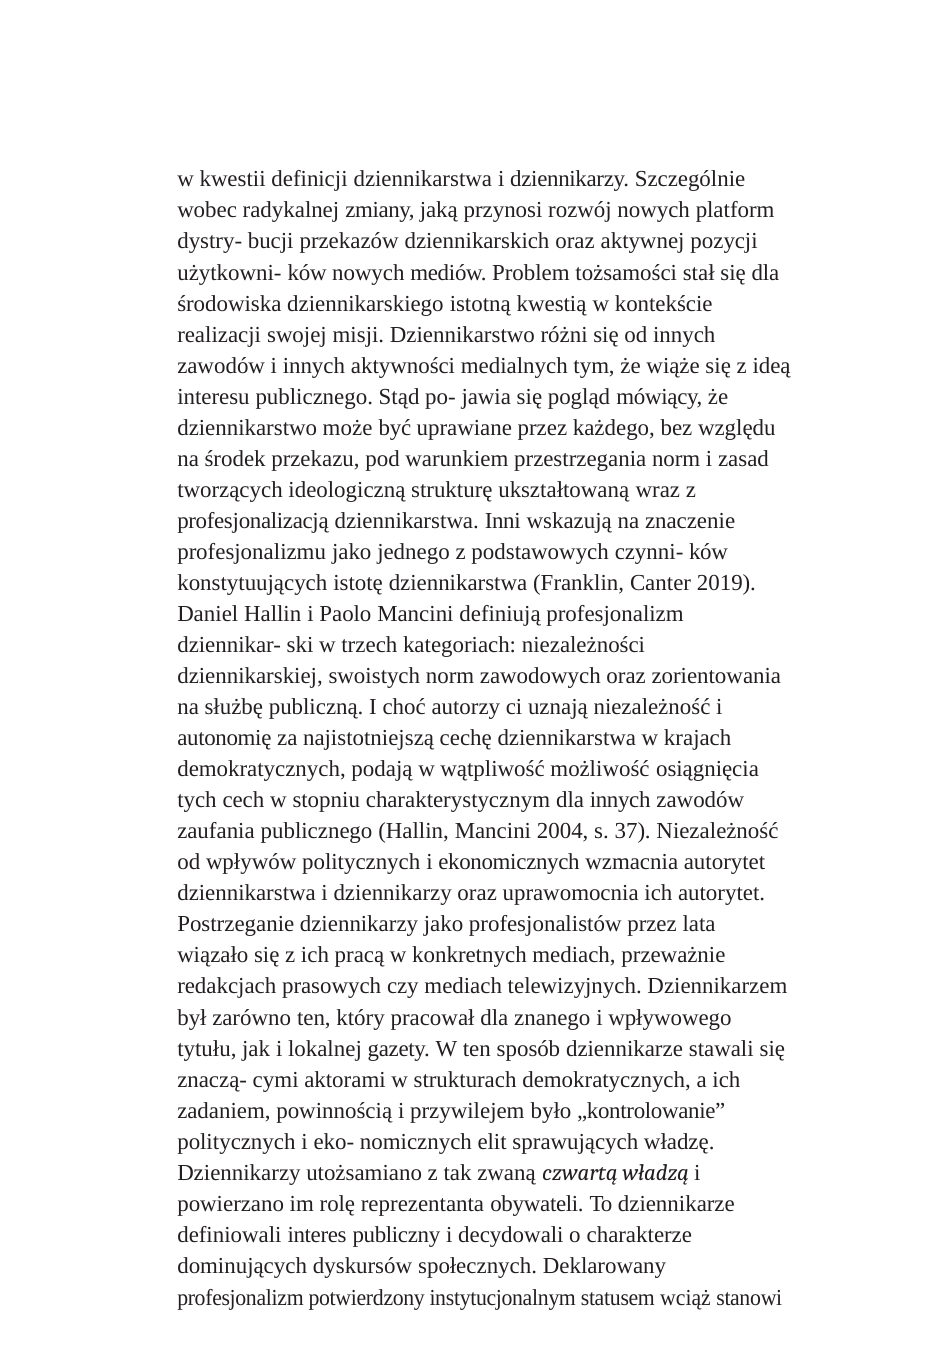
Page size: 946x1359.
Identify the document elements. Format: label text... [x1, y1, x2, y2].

text w kwestii definicji dziennikarstwa i dziennikarzy. Szczególnie wobec radykalnej zmiany, jaką przynosi rozwój nowych platform dystry- bucji przekazów dziennikarskich oraz aktywnej pozycji użytkowni- ków nowych mediów. Problem tożsamości stał się dla środowiska dziennikarskiego istotną kwestią w kontekście realizacji swojej misji. Dziennikarstwo różni się od innych zawodów i innych aktywności medialnych tym, że wiąże się z ideą interesu publicznego. Stąd po- jawia się pogląd mówiący, że dziennikarstwo może być uprawiane przez każdego, bez względu na środek przekazu, pod warunkiem przestrzegania norm i zasad tworzących ideologiczną strukturę ukształtowaną wraz z profesjonalizacją dziennikarstwa. Inni wskazują na znaczenie profesjonalizmu jako jednego z podstawowych czynni- ków konstytuujących istotę dziennikarstwa (Franklin, Canter 2019). Daniel Hallin i Paolo Mancini definiują profesjonalizm dziennikar- ski w trzech kategoriach: niezależności dziennikarskiej, swoistych norm zawodowych oraz zorientowania na służbę publiczną. I choć autorzy ci uznają niezależność i autonomię za najistotniejszą cechę dziennikarstwa w krajach demokratycznych, podają w wątpliwość możliwość osiągnięcia tych cech w stopniu charakterystycznym dla innych zawodów zaufania publicznego (Hallin, Mancini 2004, s. 37). Niezależność od wpływów politycznych i ekonomicznych wzmacnia autorytet dziennikarstwa i dziennikarzy oraz uprawomocnia ich autorytet. Postrzeganie dziennikarzy jako profesjonalistów przez lata wiązało się z ich pracą w konkretnych mediach, przeważnie redakcjach prasowych czy mediach telewizyjnych. Dziennikarzem był zarówno ten, który pracował dla znanego i wpływowego tytułu, jak i lokalnej gazety. W ten sposób dziennikarze stawali się znaczą- cymi aktorami w strukturach demokratycznych, a ich zadaniem, powinnością i przywilejem było „kontrolowanie” politycznych i eko- nomicznych elit sprawujących władzę. Dziennikarzy utożsamiano z tak zwaną czwartą władzą i powierzano im rolę reprezentanta obywateli. To dziennikarze definiowali interes publiczny i decydowali o charakterze dominujących dyskursów społecznych. Deklarowany profesjonalizm potwierdzony instytucjonalnym statusem wciąż stanowi [177, 165, 793, 1310]
